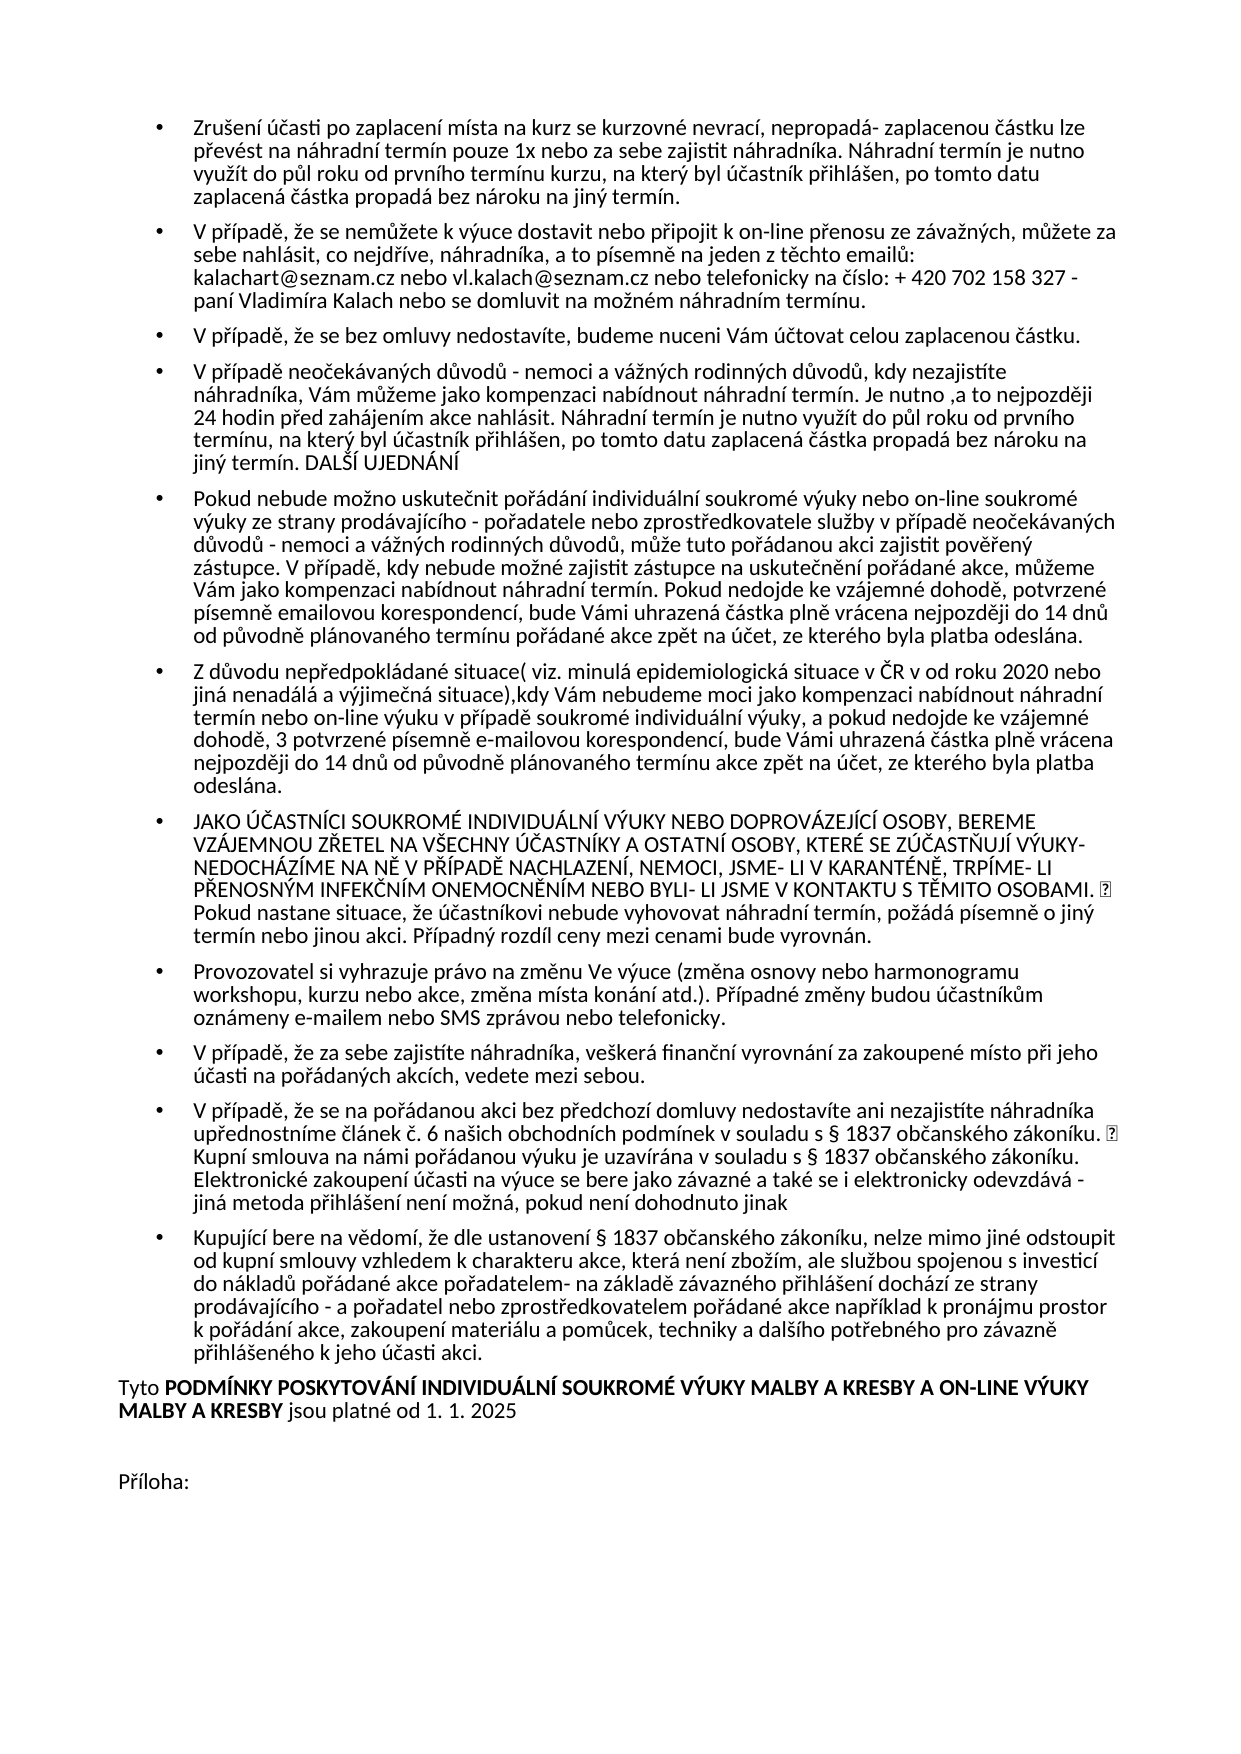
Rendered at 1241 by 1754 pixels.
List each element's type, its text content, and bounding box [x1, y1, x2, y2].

text Příloha: [118, 1472, 1122, 1495]
list Z důvodu nepředpokládané situace( viz. minulá epidemiologická situace v ČR v od roku 2020 nebo jiná nenadálá a výjimečná situace),kdy Vám nebudeme moci jako kompenzaci nabídnout náhradní termín nebo on-line výuku v případě soukromé individuální výuky, a pokud nedojde ke vzájemné dohodě, 3 potvrzené písemně e-mailovou korespondencí, bude Vámi uhrazená částka plně vrácena nejpozději do 14 dnů od původně plánovaného termínu akce zpět na účet, ze kterého byla platba odeslána. [156, 662, 1122, 799]
list Provozovatel si vyhrazuje právo na změnu Ve výuce (změna osnovy nebo harmonogramu workshopu, kurzu nebo akce, změna místa konání atd.). Případné změny budou účastníkům oznámeny e-mailem nebo SMS zprávou nebo telefonicky. [156, 962, 1122, 1031]
list Zrušení účasti po zaplacení místa na kurz se kurzovné nevrací, nepropadá- zaplacenou částku lze převést na náhradní termín pouze 1x nebo za sebe zajistit náhradníka. Náhradní termín je nutno využít do půl roku od prvního termínu kurzu, na který byl účastník přihlášen, po tomto datu zaplacená částka propadá bez nároku na jiný termín. [156, 118, 1122, 210]
list Kupující bere na vědomí, že dle ustanovení § 1837 občanského zákoníku, nelze mimo jiné odstoupit od kupní smlouvy vzhledem k charakteru akce, která není zbožím, ale službou spojenou s investicí do nákladů pořádané akce pořadatelem- na základě závazného přihlášení dochází ze strany prodávajícího - a pořadatel nebo zprostředkovatelem pořádané akce například k pronájmu prostor k pořádání akce, zakoupení materiálu a pomůcek, techniky a dalšího potřebného pro závazně přihlášeného k jeho účasti akci. [156, 1228, 1122, 1366]
list V případě, že za sebe zajistíte náhradníka, veškerá finanční vyrovnání za zakoupené místo při jeho účasti na pořádaných akcích, vedete mezi sebou. [156, 1043, 1122, 1089]
text Tyto PODMÍNKY POSKYTOVÁNÍ INDIVIDUÁLNÍ SOUKROMÉ VÝUKY MALBY A KRESBY A ON-LINE VÝUKY MALBY A KRESBY jsou platné od 1. 1. 2025 [118, 1378, 1122, 1424]
list V případě, že se bez omluvy nedostavíte, budeme nuceni Vám účtovat celou zaplacenou částku. [156, 326, 1122, 349]
list V případě, že se nemůžete k výuce dostavit nebo připojit k on-line přenosu ze závažných, můžete za sebe nahlásit, co nejdříve, náhradníka, a to písemně na jeden z těchto emailů: kalachart@seznam.cz nebo vl.kalach@seznam.cz nebo telefonicky na číslo: + 420 702 158 327 - paní Vladimíra Kalach nebo se domluvit na možném náhradním termínu. [156, 222, 1122, 314]
list V případě neočekávaných důvodů - nemoci a vážných rodinných důvodů, kdy nezajistíte náhradníka, Vám můžeme jako kompenzaci nabídnout náhradní termín. Je nutno ,a to nejpozději 24 hodin před zahájením akce nahlásit. Náhradní termín je nutno využít do půl roku od prvního termínu, na který byl účastník přihlášen, po tomto datu zaplacená částka propadá bez nároku na jiný termín. DALŠÍ UJEDNÁNÍ [156, 362, 1122, 476]
list JAKO ÚČASTNÍCI SOUKROMÉ INDIVIDUÁLNÍ VÝUKY NEBO DOPROVÁZEJÍCÍ OSOBY, BEREME VZÁJEMNOU ZŘETEL NA VŠECHNY ÚČASTNÍKY A OSTATNÍ OSOBY, KTERÉ SE ZÚČASTŇUJÍ VÝUKY- NEDOCHÁZÍME NA NĚ V PŘÍPADĚ NACHLAZENÍ, NEMOCI, JSME- LI V KARANTÉNĚ, TRPÍME- LI PŘENOSNÝM INFEKČNÍM ONEMOCNĚNÍM NEBO BYLI- LI JSME V KONTAKTU S TĚMITO OSOBAMI.  Pokud nastane situace, že účastníkovi nebude vyhovovat náhradní termín, požádá písemně o jiný termín nebo jinou akci. Případný rozdíl ceny mezi cenami bude vyrovnán. [156, 812, 1122, 949]
list V případě, že se na pořádanou akci bez předchozí domluvy nedostavíte ani nezajistíte náhradníka upřednostníme článek č. 6 našich obchodních podmínek v souladu s § 1837 občanského zákoníku.  Kupní smlouva na námi pořádanou výuku je uzavírána v souladu s § 1837 občanského zákoníku. Elektronické zakoupení účasti na výuce se bere jako závazné a také se i elektronicky odevzdává - jiná metoda přihlášení není možná, pokud není dohodnuto jinak [156, 1101, 1122, 1216]
list Pokud nebude možno uskutečnit pořádání individuální soukromé výuky nebo on-line soukromé výuky ze strany prodávajícího - pořadatele nebo zprostředkovatele služby v případě neočekávaných důvodů - nemoci a vážných rodinných důvodů, může tuto pořádanou akci zajistit pověřený zástupce. V případě, kdy nebude možné zajistit zástupce na uskutečnění pořádané akce, můžeme Vám jako kompenzaci nabídnout náhradní termín. Pokud nedojde ke vzájemné dohodě, potvrzené písemně emailovou korespondencí, bude Vámi uhrazená částka plně vrácena nejpozději do 14 dnů od původně plánovaného termínu pořádané akce zpět na účet, ze kterého byla platba odeslána. [156, 489, 1122, 649]
